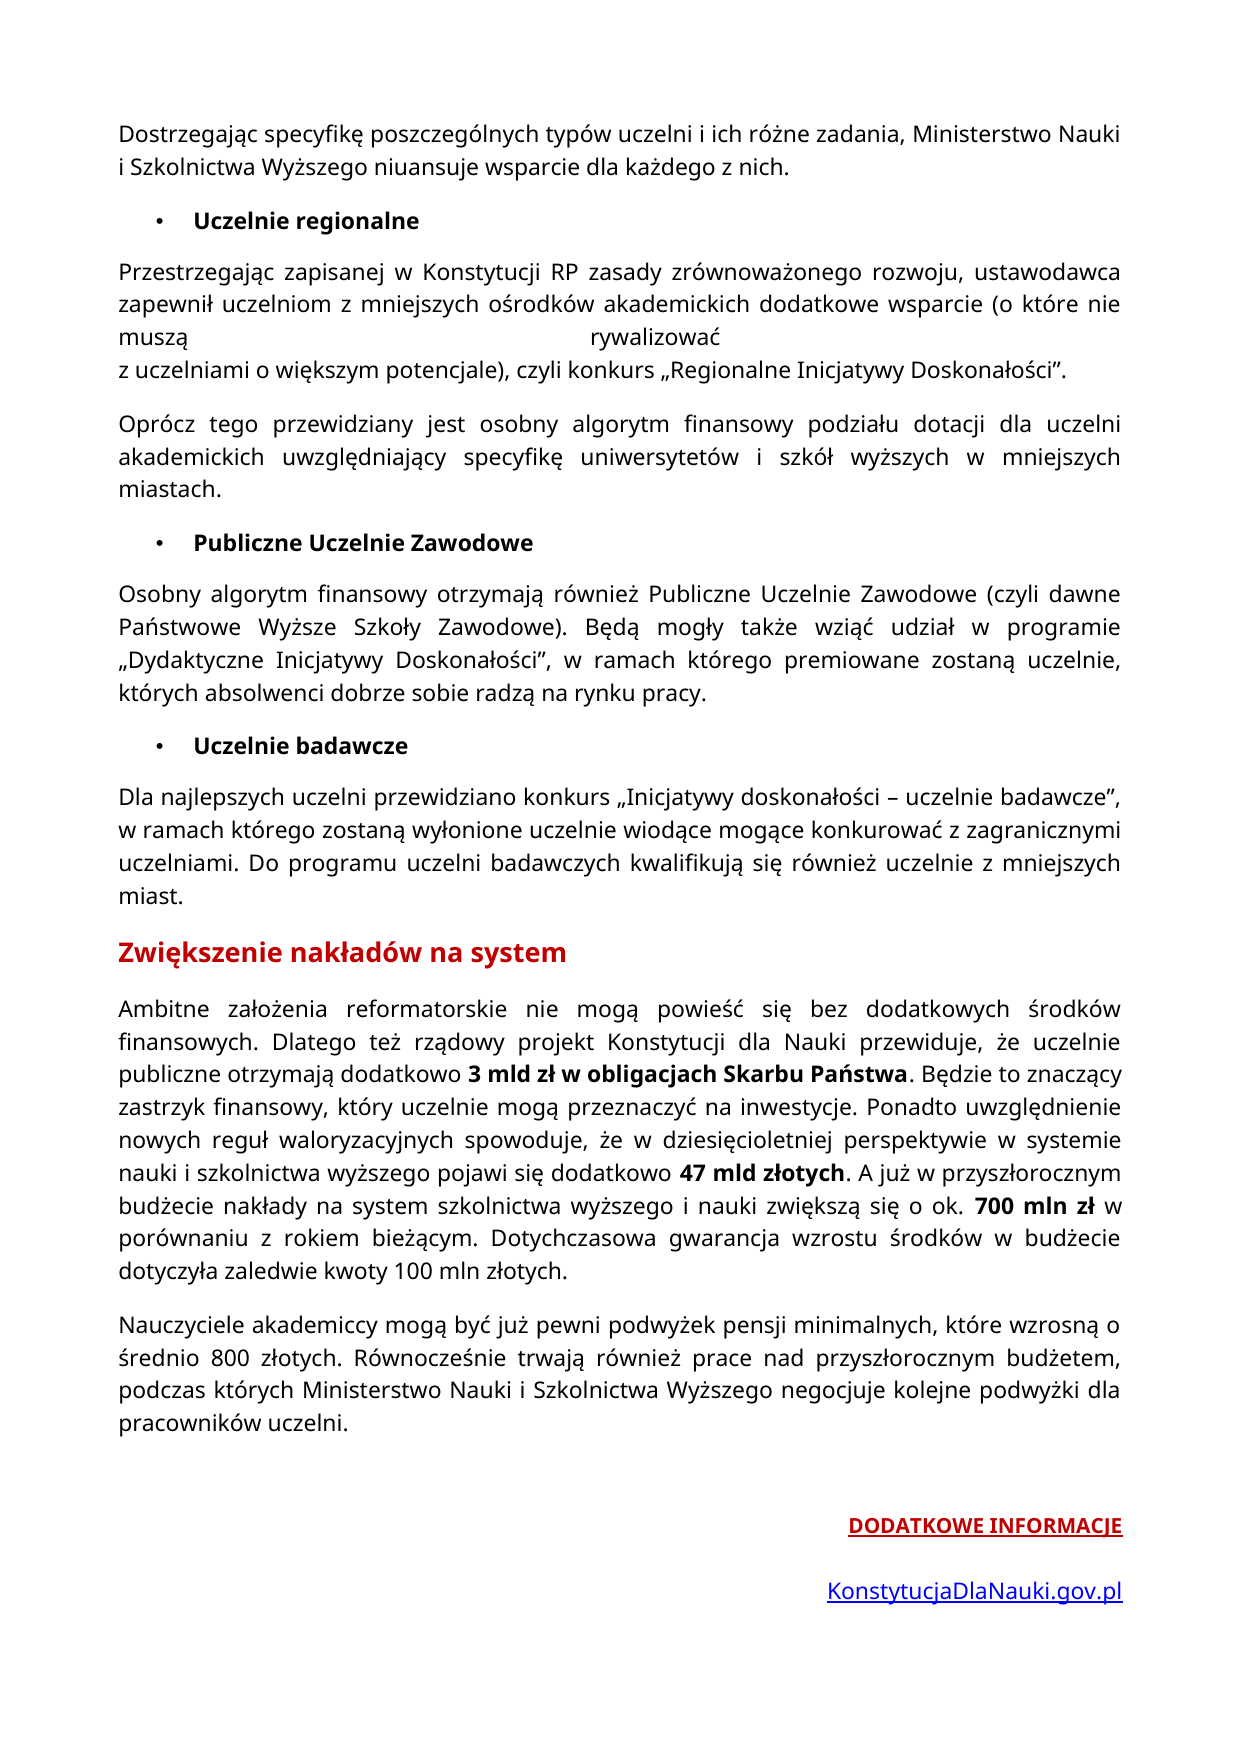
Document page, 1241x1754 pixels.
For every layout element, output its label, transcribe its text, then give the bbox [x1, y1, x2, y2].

text KonstytucjaDlaNauki.gov.pl [118, 1574, 1122, 1606]
list Publiczne Uczelnie Zawodowe [156, 527, 1122, 558]
text DODATKOWE INFORMACJE [118, 1511, 1122, 1539]
text Przestrzegając zapisanej w Konstytucji RP zasady zrównoważonego rozwoju, ustawodawca zapewnił uczelniom z mniejszych ośrodków akademickich dodatkowe wsparcie (o które nie muszą rywalizować z uczelniami o większym potencjale), czyli konkurs „Regionalne Inicjatywy Doskonałości”. [118, 256, 1122, 385]
text Osobny algorytm finansowy otrzymają również Publiczne Uczelnie Zawodowe (czyli dawne Państwowe Wyższe Szkoły Zawodowe). Będą mogły także wziąć udział w programie „Dydaktyczne Inicjatywy Doskonałości”, w ramach którego premiowane zostaną uczelnie, których absolwenci dobrze sobie radzą na rynku pracy. [118, 578, 1122, 708]
text Dla najlepszych uczelni przewidziano konkurs „Inicjatywy doskonałości – uczelnie badawcze”, w ramach którego zostaną wyłonione uczelnie wiodące mogące konkurować z zagranicznymi uczelniami. Do programu uczelni badawczych kwalifikują się również uczelnie z mniejszych miast. [118, 781, 1122, 911]
text Ambitne założenia reformatorskie nie mogą powieść się bez dodatkowych środków finansowych. Dlatego też rządowy projekt Konstytucji dla Nauki przewiduje, że uczelnie publiczne otrzymają dodatkowo 3 mld zł w obligacjach Skarbu Państwa. Będzie to znaczący zastrzyk finansowy, który uczelnie mogą przeznaczyć na inwestycje. Ponadto uwzględnienie nowych reguł waloryzacyjnych spowoduje, że w dziesięcioletniej perspektywie w systemie nauki i szkolnictwa wyższego pojawi się dodatkowo 47 mld złotych. A już w przyszłorocznym budżecie nakłady na system szkolnictwa wyższego i nauki zwiększą się o ok. 700 mln zł w porównaniu z rokiem bieżącym. Dotychczasowa gwarancja wzrostu środków w budżecie dotyczyła zaledwie kwoty 100 mln złotych. [118, 993, 1122, 1286]
list Uczelnie regionalne [156, 204, 1122, 236]
text Oprócz tego przewidziany jest osobny algorytm finansowy podziału dotacji dla uczelni akademickich uwzględniający specyfikę uniwersytetów i szkół wyższych w mniejszych miastach. [118, 408, 1122, 504]
text Zwiększenie nakładów na system [118, 933, 1122, 970]
text Nauczyciele akademiccy mogą być już pewni podwyżek pensji minimalnych, które wzrosną o średnio 800 złotych. Równocześnie trwają również prace nad przyszłorocznym budżetem, podczas których Ministerstwo Nauki i Szkolnictwa Wyższego negocjuje kolejne podwyżki dla pracowników uczelni. [118, 1309, 1122, 1438]
text Dostrzegając specyfikę poszczególnych typów uczelni i ich różne zadania, Ministerstwo Nauki i Szkolnictwa Wyższego niuansuje wsparcie dla każdego z nich. [118, 118, 1122, 182]
list Uczelnie badawcze [156, 730, 1122, 761]
